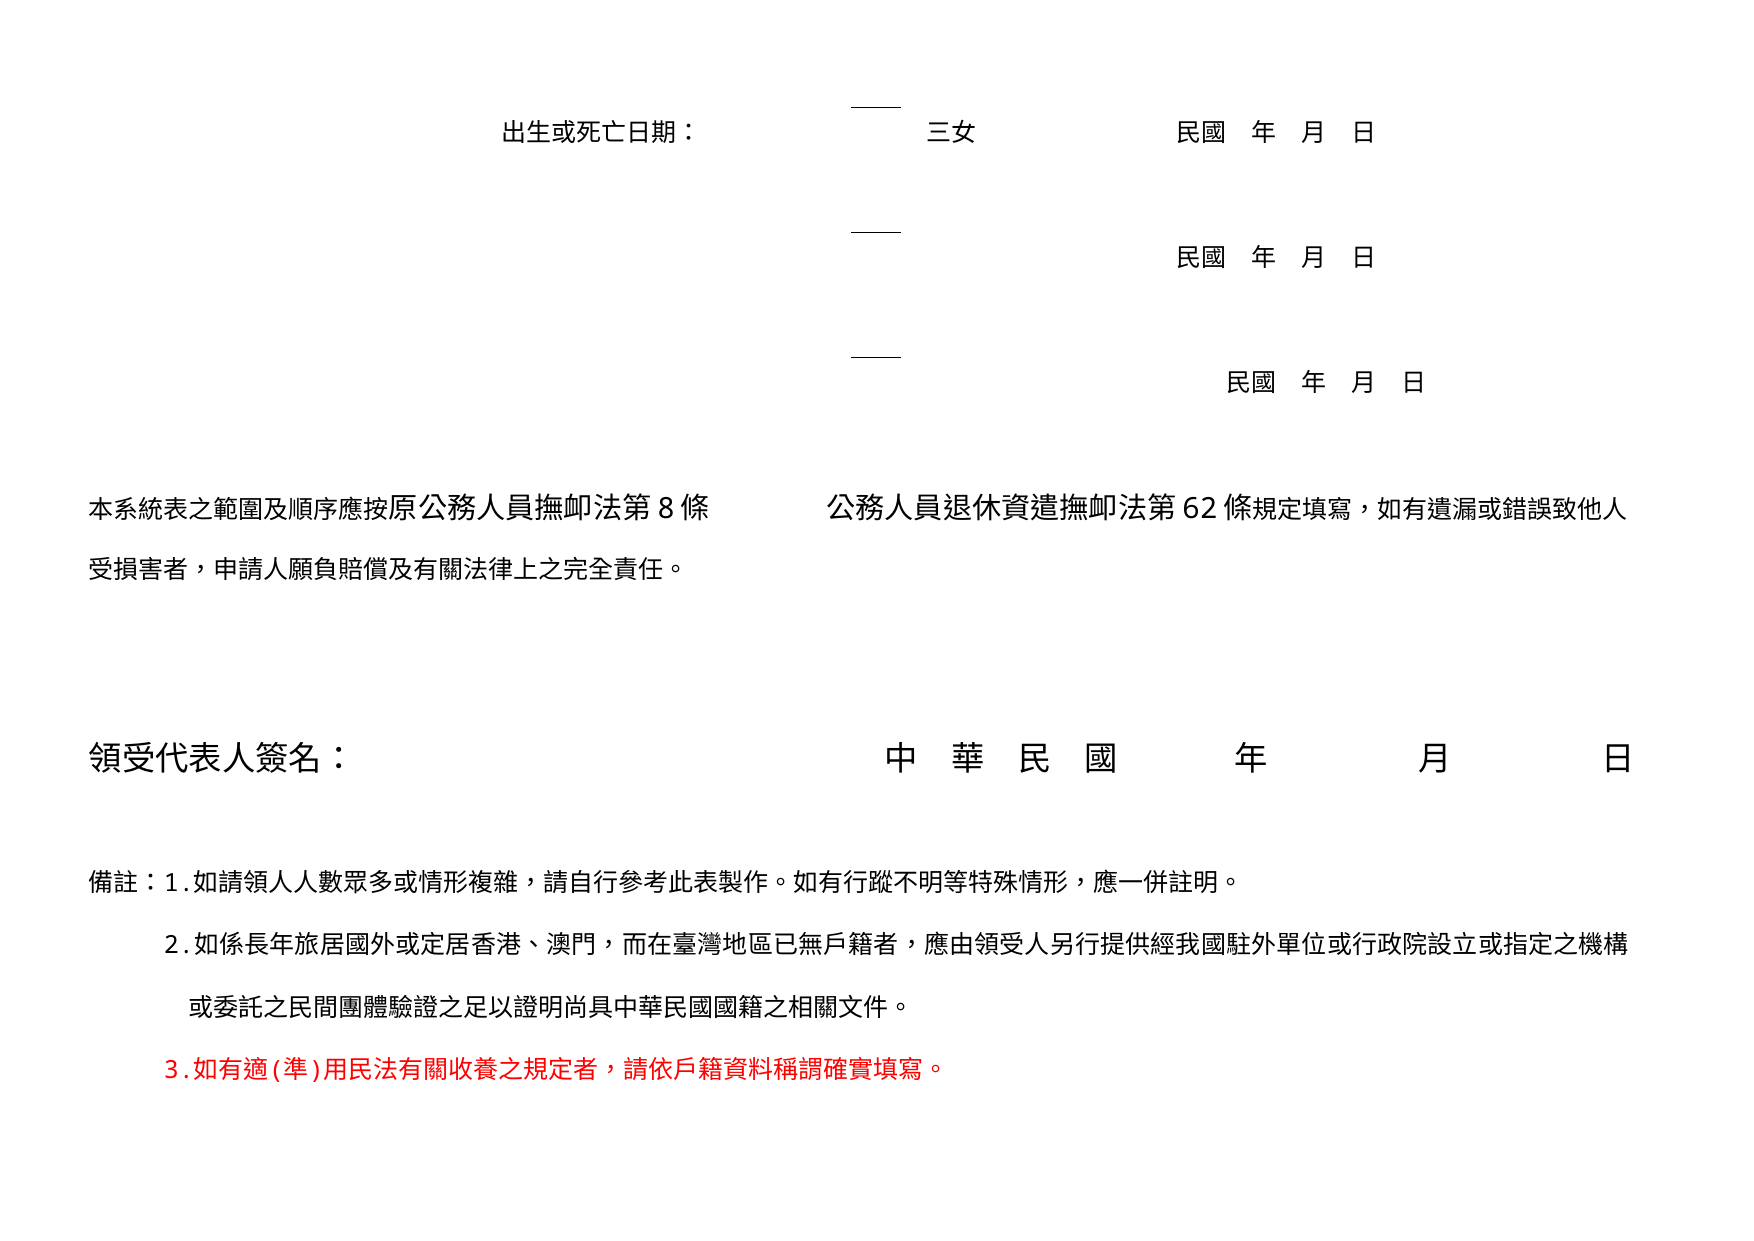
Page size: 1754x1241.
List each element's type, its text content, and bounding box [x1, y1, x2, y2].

text 民國 年 月 日 [89, 214, 1636, 276]
text 2.如係長年旅居國外或定居香港、澳門，而在臺灣地區已無戶籍者，應由領受人另行提供經我國駐外單位或行政院設立或指定之機構或委託之民間團體驗證之足以證明尚具中華民國國籍之相關文件。 [164, 901, 1636, 1026]
text 民國 年 月 日 [89, 339, 1636, 401]
text 3.如有適(準)用民法有關收養之規定者，請依戶籍資料稱謂確實填寫。 [164, 1026, 1636, 1089]
text 領受代表人簽名： 中 華 民 國 年 月 日 [89, 714, 1636, 776]
text 本系統表之範圍及順序應按原公務人員撫卹法第8條 公務人員退休資遣撫卹法第62條規定填寫，如有遺漏或錯誤致他人受損害者，申請人願負賠償及有關法律上之完全責任。 [89, 464, 1636, 589]
text 出生或死亡日期： 三女 民國 年 月 日 [89, 89, 1636, 151]
text 備註：1.如請領人人數眾多或情形複雜，請自行參考此表製作。如有行蹤不明等特殊情形，應一併註明。 [89, 839, 1636, 901]
